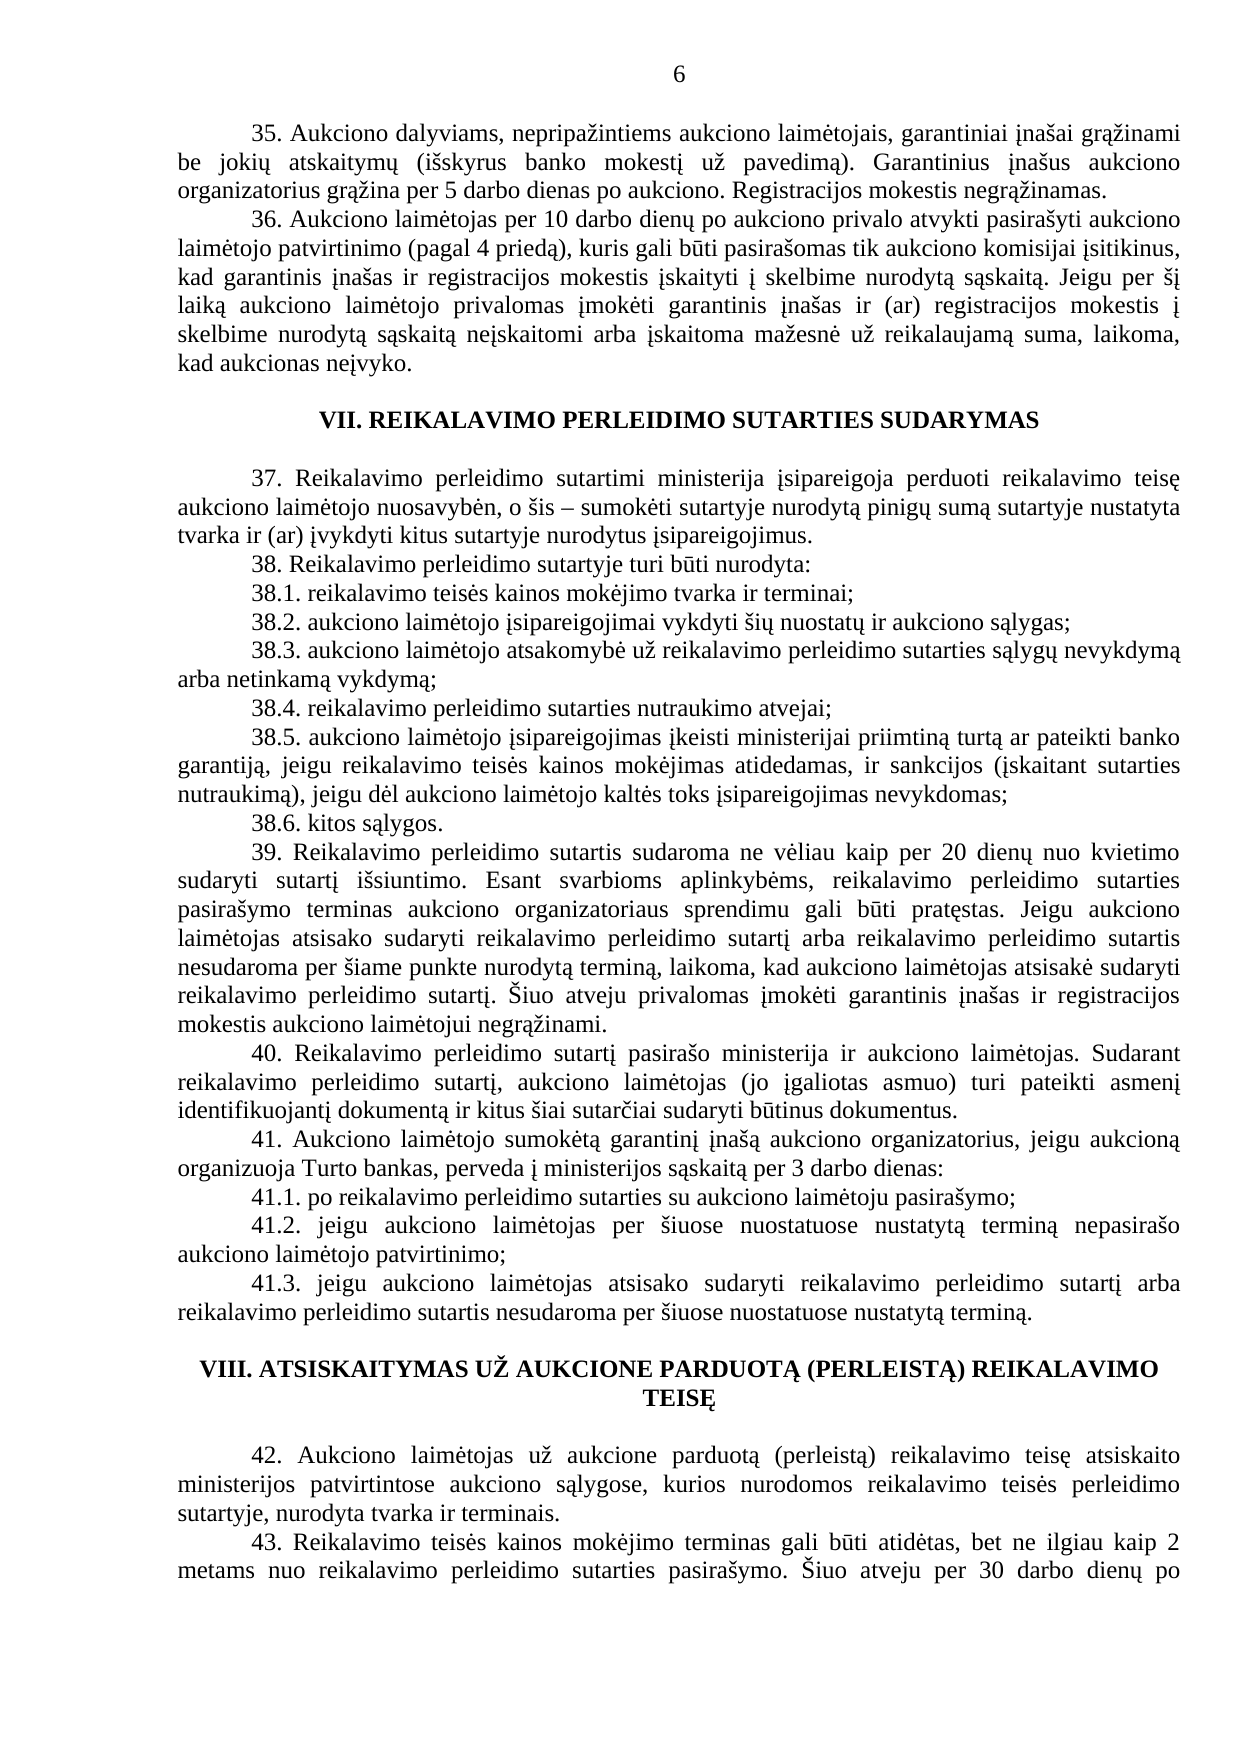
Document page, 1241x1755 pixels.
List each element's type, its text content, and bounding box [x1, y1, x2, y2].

text 38.3. aukciono laimėtojo atsakomybė už reikalavimo perleidimo sutarties sąlygų nevykdymą arba netinkamą vykdymą; [177, 636, 1181, 693]
text 38.2. aukciono laimėtojo įsipareigojimai vykdyti šių nuostatų ir aukciono sąlygas; [177, 607, 1181, 636]
text 42. Aukciono laimėtojas už aukcione parduotą (perleistą) reikalavimo teisę atsiskaito ministerijos patvirtintose aukciono sąlygose, kurios nurodomos reikalavimo teisės perleidimo sutartyje, nurodyta tvarka ir terminais. [177, 1441, 1181, 1527]
text 41.1. po reikalavimo perleidimo sutarties su aukciono laimėtoju pasirašymo; [177, 1182, 1181, 1211]
text 39. Reikalavimo perleidimo sutartis sudaroma ne vėliau kaip per 20 dienų nuo kvietimo sudaryti sutartį išsiuntimo. Esant svarbioms aplinkybėms, reikalavimo perleidimo sutarties pasirašymo terminas aukciono organizatoriaus sprendimu gali būti pratęstas. Jeigu aukciono laimėtojas atsisako sudaryti reikalavimo perleidimo sutartį arba reikalavimo perleidimo sutartis nesudaroma per šiame punkte nurodytą terminą, laikoma, kad aukciono laimėtojas atsisakė sudaryti reikalavimo perleidimo sutartį. Šiuo atveju privalomas įmokėti garantinis įnašas ir registracijos mokestis aukciono laimėtojui negrąžinami. [177, 837, 1181, 1038]
text 36. Aukciono laimėtojas per 10 darbo dienų po aukciono privalo atvykti pasirašyti aukciono laimėtojo patvirtinimo (pagal 4 priedą), kuris gali būti pasirašomas tik aukciono komisijai įsitikinus, kad garantinis įnašas ir registracijos mokestis įskaityti į skelbime nurodytą sąskaitą. Jeigu per šį laiką aukciono laimėtojo privalomas įmokėti garantinis įnašas ir (ar) registracijos mokestis į skelbime nurodytą sąskaitą neįskaitomi arba įskaitoma mažesnė už reikalaujamą suma, laikoma, kad aukcionas neįvyko. [177, 204, 1181, 377]
text 41. Aukciono laimėtojo sumokėtą garantinį įnašą aukciono organizatorius, jeigu aukcioną organizuoja Turto bankas, perveda į ministerijos sąskaitą per 3 darbo dienas: [177, 1124, 1181, 1182]
text VIII. ATSISKAITYMAS UŽ AUKCIONE PARDUOTĄ (PERLEISTĄ) REIKALAVIMO TEISĘ [177, 1354, 1181, 1412]
text 38.1. reikalavimo teisės kainos mokėjimo tvarka ir terminai; [177, 578, 1181, 607]
text 43. Reikalavimo teisės kainos mokėjimo terminas gali būti atidėtas, bet ne ilgiau kaip 2 metams nuo reikalavimo perleidimo sutarties pasirašymo. Šiuo atveju per 30 darbo dienų po [177, 1527, 1181, 1584]
text VII. REIKALAVIMO PERLEIDIMO SUTARTIES SUDARYMAS [177, 406, 1181, 434]
text 41.3. jeigu aukciono laimėtojas atsisako sudaryti reikalavimo perleidimo sutartį arba reikalavimo perleidimo sutartis nesudaroma per šiuose nuostatuose nustatytą terminą. [177, 1268, 1181, 1326]
text 37. Reikalavimo perleidimo sutartimi ministerija įsipareigoja perduoti reikalavimo teisę aukciono laimėtojo nuosavybėn, o šis – sumokėti sutartyje nurodytą pinigų sumą sutartyje nustatyta tvarka ir (ar) įvykdyti kitus sutartyje nurodytus įsipareigojimus. [177, 463, 1181, 549]
text 41.2. jeigu aukciono laimėtojas per šiuose nuostatuose nustatytą terminą nepasirašo aukciono laimėtojo patvirtinimo; [177, 1211, 1181, 1268]
text 40. Reikalavimo perleidimo sutartį pasirašo ministerija ir aukciono laimėtojas. Sudarant reikalavimo perleidimo sutartį, aukciono laimėtojas (jo įgaliotas asmuo) turi pateikti asmenį identifikuojantį dokumentą ir kitus šiai sutarčiai sudaryti būtinus dokumentus. [177, 1038, 1181, 1124]
text 38.6. kitos sąlygos. [177, 808, 1181, 837]
text 35. Aukciono dalyviams, nepripažintiems aukciono laimėtojais, garantiniai įnašai grąžinami be jokių atskaitymų (išskyrus banko mokestį už pavedimą). Garantinius įnašus aukciono organizatorius grąžina per 5 darbo dienas po aukciono. Registracijos mokestis negrąžinamas. [177, 118, 1181, 204]
text 38.5. aukciono laimėtojo įsipareigojimas įkeisti ministerijai priimtiną turtą ar pateikti banko garantiją, jeigu reikalavimo teisės kainos mokėjimas atidedamas, ir sankcijos (įskaitant sutarties nutraukimą), jeigu dėl aukciono laimėtojo kaltės toks įsipareigojimas nevykdomas; [177, 722, 1181, 808]
text 38.4. reikalavimo perleidimo sutarties nutraukimo atvejai; [177, 693, 1181, 722]
text 38. Reikalavimo perleidimo sutartyje turi būti nurodyta: [177, 549, 1181, 578]
